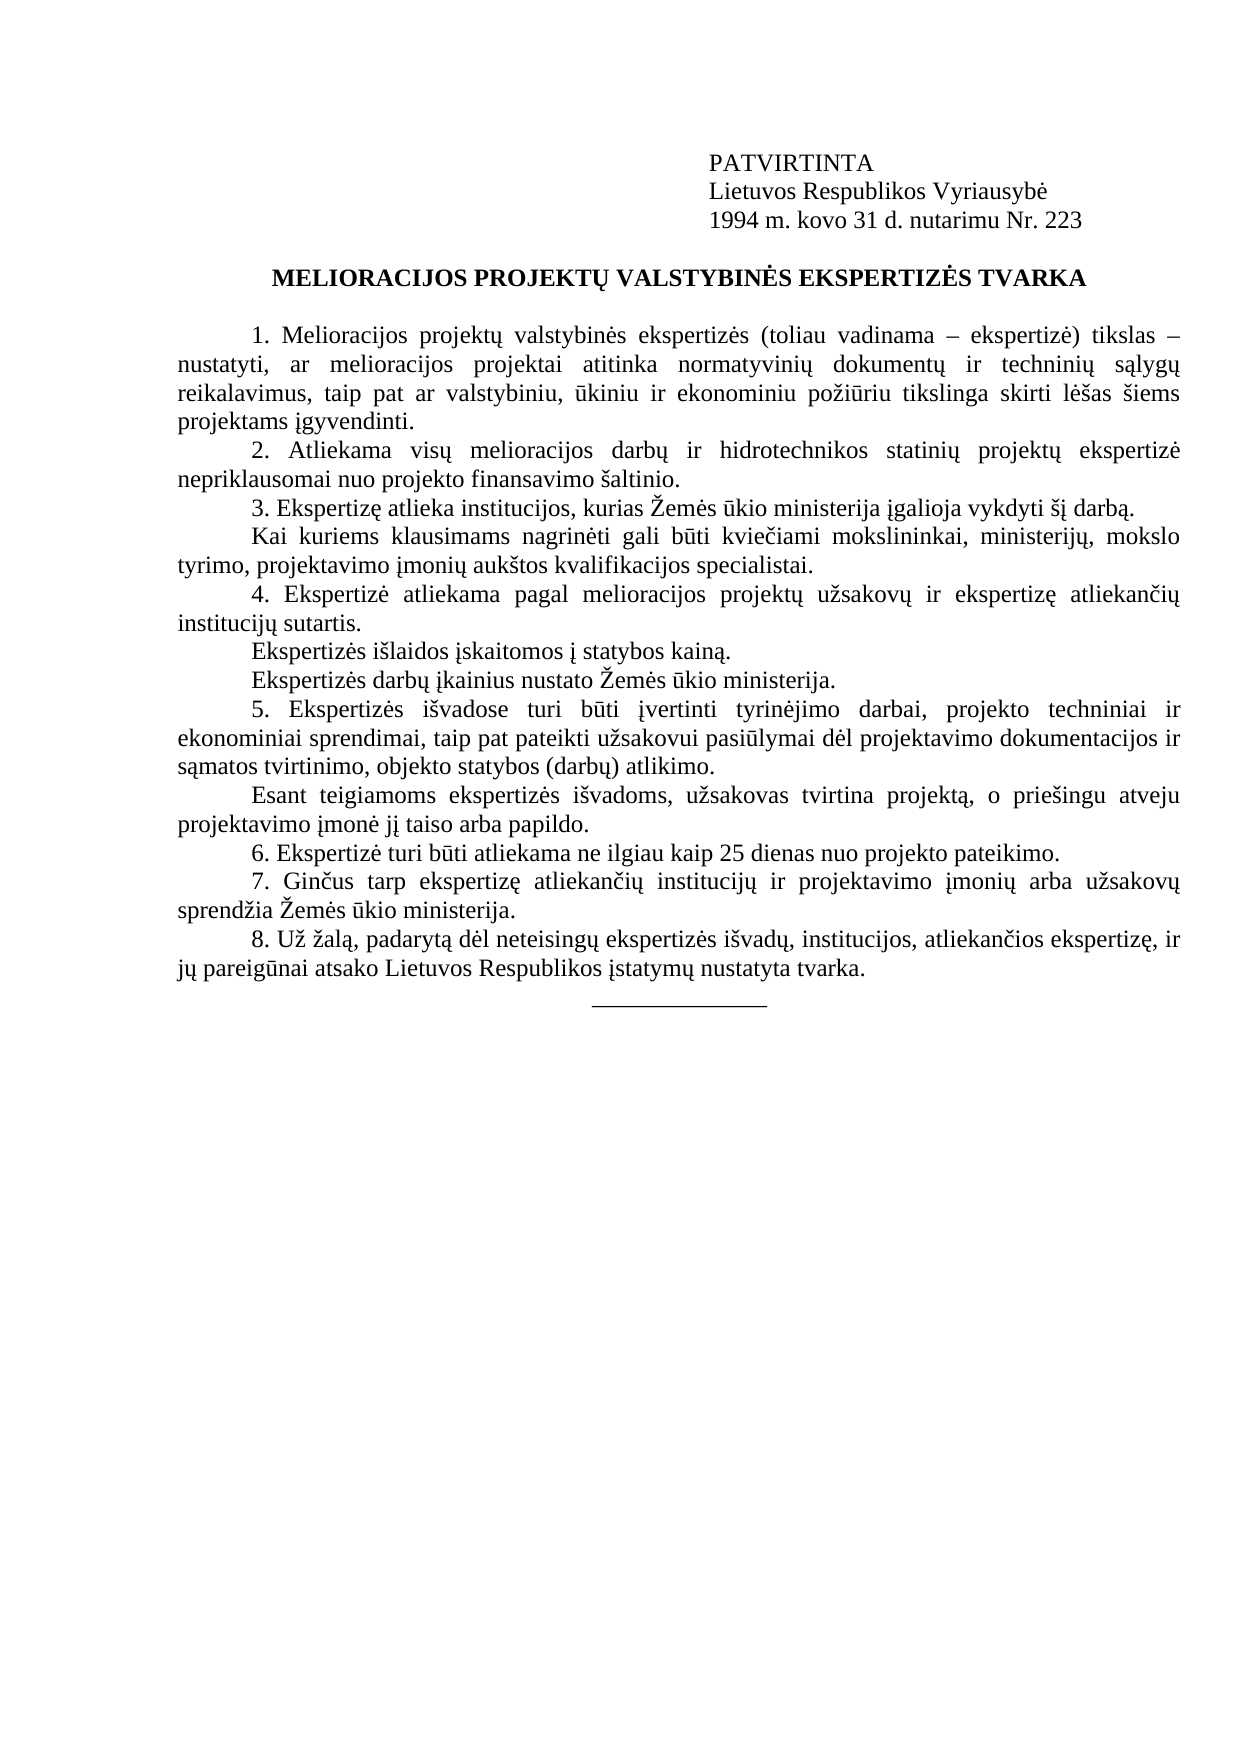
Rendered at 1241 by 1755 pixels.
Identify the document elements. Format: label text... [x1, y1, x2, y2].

text Ekspertizės išlaidos įskaitomos į statybos kainą. [177, 636, 1181, 665]
text MELIORACIJOS PROJEKTŲ VALSTYBINĖS EKSPERTIZĖS TVARKA [177, 263, 1181, 291]
text Kai kuriems klausimams nagrinėti gali būti kviečiami mokslininkai, ministerijų, mokslo tyrimo, projektavimo įmonių aukštos kvalifikacijos specialistai. [177, 521, 1181, 579]
text PATVIRTINTA [177, 148, 1181, 176]
text ______________ [177, 981, 1181, 1010]
text 7. Ginčus tarp ekspertizę atliekančių institucijų ir projektavimo įmonių arba užsakovų sprendžia Žemės ūkio ministerija. [177, 866, 1181, 924]
text 5. Ekspertizės išvadose turi būti įvertinti tyrinėjimo darbai, projekto techniniai ir ekonominiai sprendimai, taip pat pateikti užsakovui pasiūlymai dėl projektavimo dokumentacijos ir sąmatos tvirtinimo, objekto statybos (darbų) atlikimo. [177, 694, 1181, 780]
text 6. Ekspertizė turi būti atliekama ne ilgiau kaip 25 dienas nuo projekto pateikimo. [177, 838, 1181, 866]
text 2. Atliekama visų melioracijos darbų ir hidrotechnikos statinių projektų ekspertizė nepriklausomai nuo projekto finansavimo šaltinio. [177, 435, 1181, 493]
text Lietuvos Respublikos Vyriausybė [177, 176, 1181, 205]
text 1. Melioracijos projektų valstybinės ekspertizės (toliau vadinama – ekspertizė) tikslas – nustatyti, ar melioracijos projektai atitinka normatyvinių dokumentų ir techninių sąlygų reikalavimus, taip pat ar valstybiniu, ūkiniu ir ekonominiu požiūriu tikslinga skirti lėšas šiems projektams įgyvendinti. [177, 320, 1181, 435]
text Esant teigiamoms ekspertizės išvadoms, užsakovas tvirtina projektą, o priešingu atveju projektavimo įmonė jį taiso arba papildo. [177, 780, 1181, 838]
text 1994 m. kovo 31 d. nutarimu Nr. 223 [177, 205, 1181, 234]
text 4. Ekspertizė atliekama pagal melioracijos projektų užsakovų ir ekspertizę atliekančių institucijų sutartis. [177, 579, 1181, 636]
text Ekspertizės darbų įkainius nustato Žemės ūkio ministerija. [177, 665, 1181, 694]
text 3. Ekspertizę atlieka institucijos, kurias Žemės ūkio ministerija įgalioja vykdyti šį darbą. [177, 493, 1181, 521]
text 8. Už žalą, padarytą dėl neteisingų ekspertizės išvadų, institucijos, atliekančios ekspertizę, ir jų pareigūnai atsako Lietuvos Respublikos įstatymų nustatyta tvarka. [177, 924, 1181, 981]
